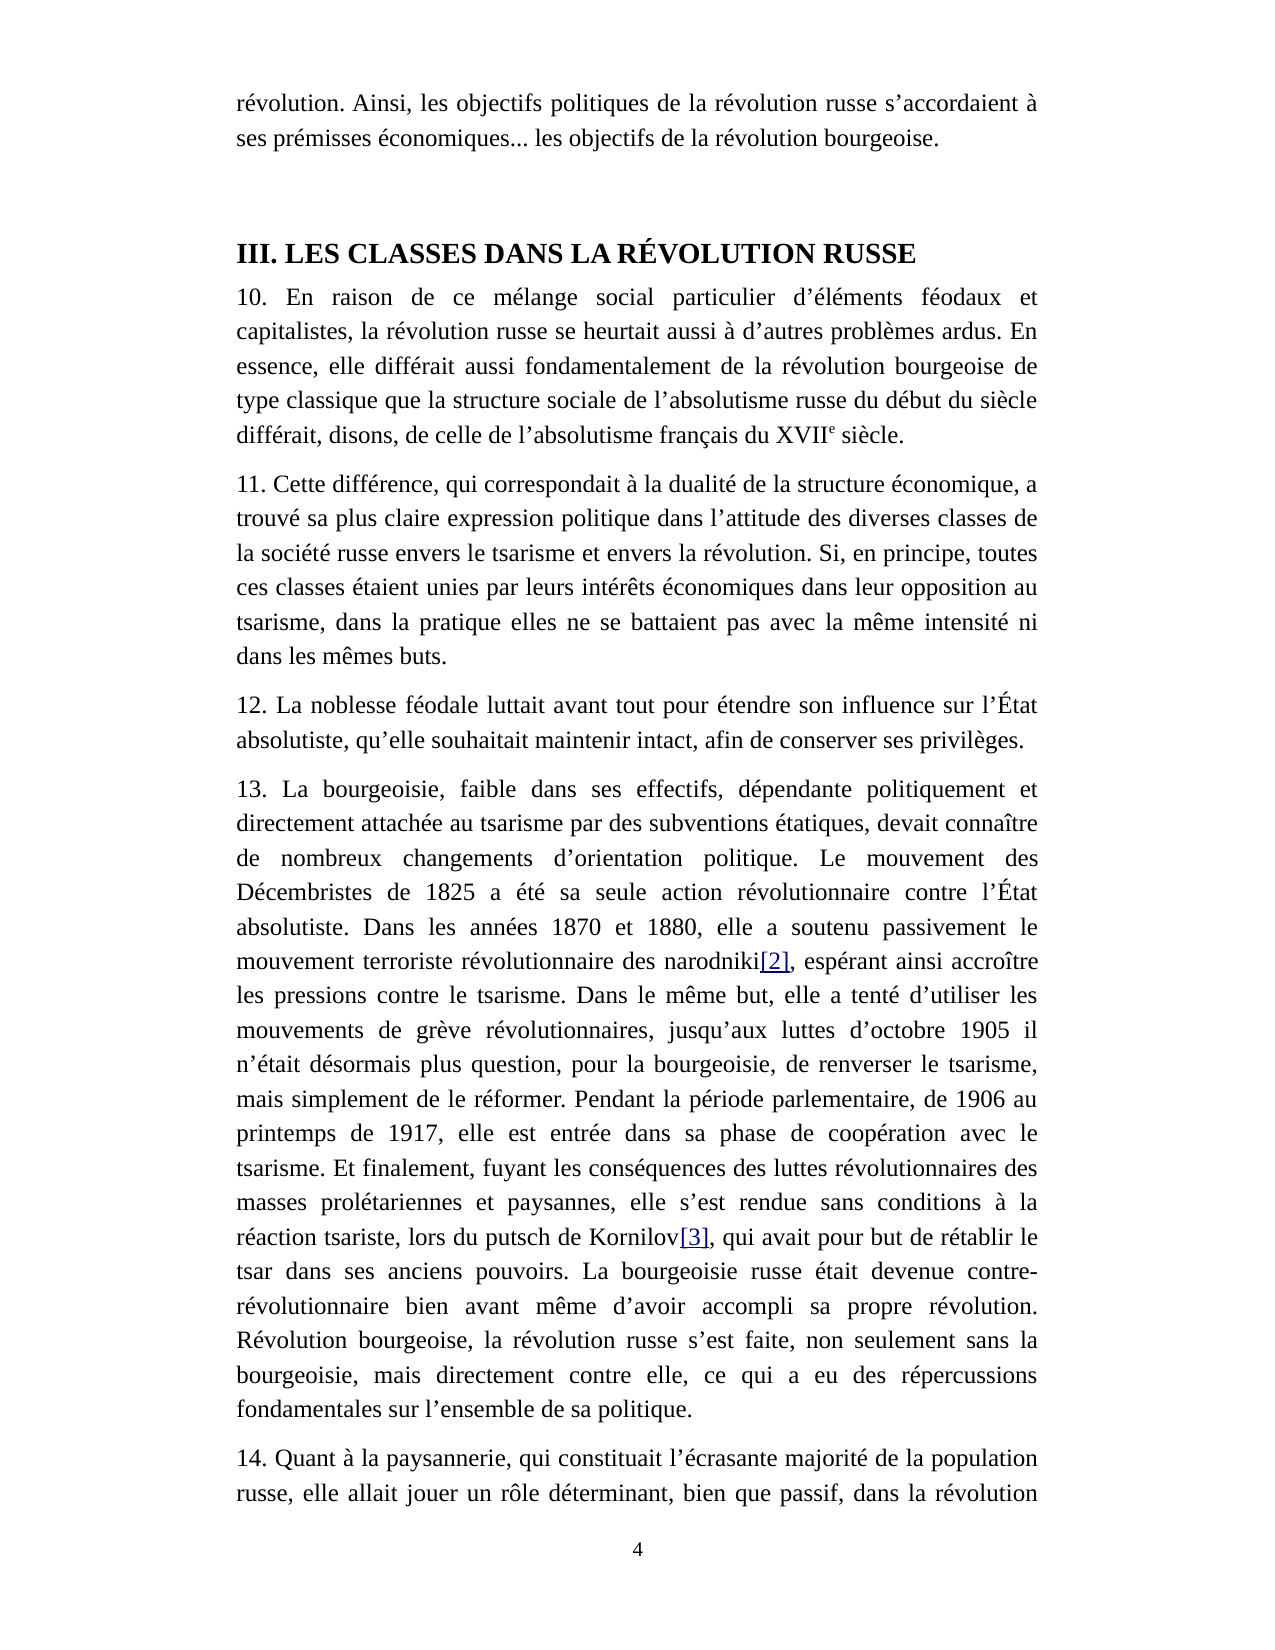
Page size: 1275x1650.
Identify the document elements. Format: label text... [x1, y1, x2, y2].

text 11. Cette différence, qui correspondait à la dualité de la structure économique, a trouvé sa plus claire expression politique dans l’attitude des diverses classes de la société russe envers le tsarisme et envers la révolution. Si, en principe, toutes ces classes étaient unies par leurs intérêts économiques dans leur opposition au tsarisme, dans la pratique elles ne se battaient pas avec la même intensité ni dans les mêmes buts. [236, 469, 1039, 670]
text 12. La noblesse féodale luttait avant tout pour étendre son influence sur l’État absolutiste, qu’elle souhaitait maintenir intact, afin de conserver ses privilèges. [236, 690, 1039, 753]
subtitle III. LES CLASSES DANS LA RÉVOLUTION RUSSE [236, 236, 1039, 269]
text 13. La bourgeoisie, faible dans ses effectifs, dépendante politiquement et directement attachée au tsarisme par des subventions étatiques, devait connaître de nombreux changements d’orientation politique. Le mouvement des Décembristes de 1825 a été sa seule action révolutionnaire contre l’État absolutiste. Dans les années 1870 et 1880, elle a soutenu passivement le mouvement terroriste révolutionnaire des narodniki[2], espérant ainsi accroître les pressions contre le tsarisme. Dans le même but, elle a tenté d’utiliser les mouvements de grève révolutionnaires, jusqu’aux luttes d’octobre 1905 il n’était désormais plus question, pour la bourgeoisie, de renverser le tsarisme, mais simplement de le réformer. Pendant la période parlementaire, de 1906 au printemps de 1917, elle est entrée dans sa phase de coopération avec le tsarisme. Et finalement, fuyant les conséquences des luttes révolutionnaires des masses prolétariennes et paysannes, elle s’est rendue sans conditions à la réaction tsariste, lors du putsch de Kornilov[3], qui avait pour but de rétablir le tsar dans ses anciens pouvoirs. La bourgeoisie russe était devenue contre-révolutionnaire bien avant même d’avoir accompli sa propre révolution. Révolution bourgeoise, la révolution russe s’est faite, non seulement sans la bourgeoisie, mais directement contre elle, ce qui a eu des répercussions fondamentales sur l’ensemble de sa politique. [236, 774, 1039, 1423]
text révolution. Ainsi, les objectifs politiques de la révolution russe s’accordaient à ses prémisses économiques... les objectifs de la révolution bourgeoise. [236, 88, 1039, 152]
text 14. Quant à la paysannerie, qui constituait l’écrasante majorité de la population russe, elle allait jouer un rôle déterminant, bien que passif, dans la révolution [236, 1443, 1039, 1507]
text 10. En raison de ce mélange social particulier d’éléments féodaux et capitalistes, la révolution russe se heurtait aussi à d’autres problèmes ardus. En essence, elle différait aussi fondamentalement de la révolution bourgeoise de type classique que la structure sociale de l’absolutisme russe du début du siècle différait, disons, de celle de l’absolutisme français du XVIIe siècle. [236, 282, 1039, 448]
